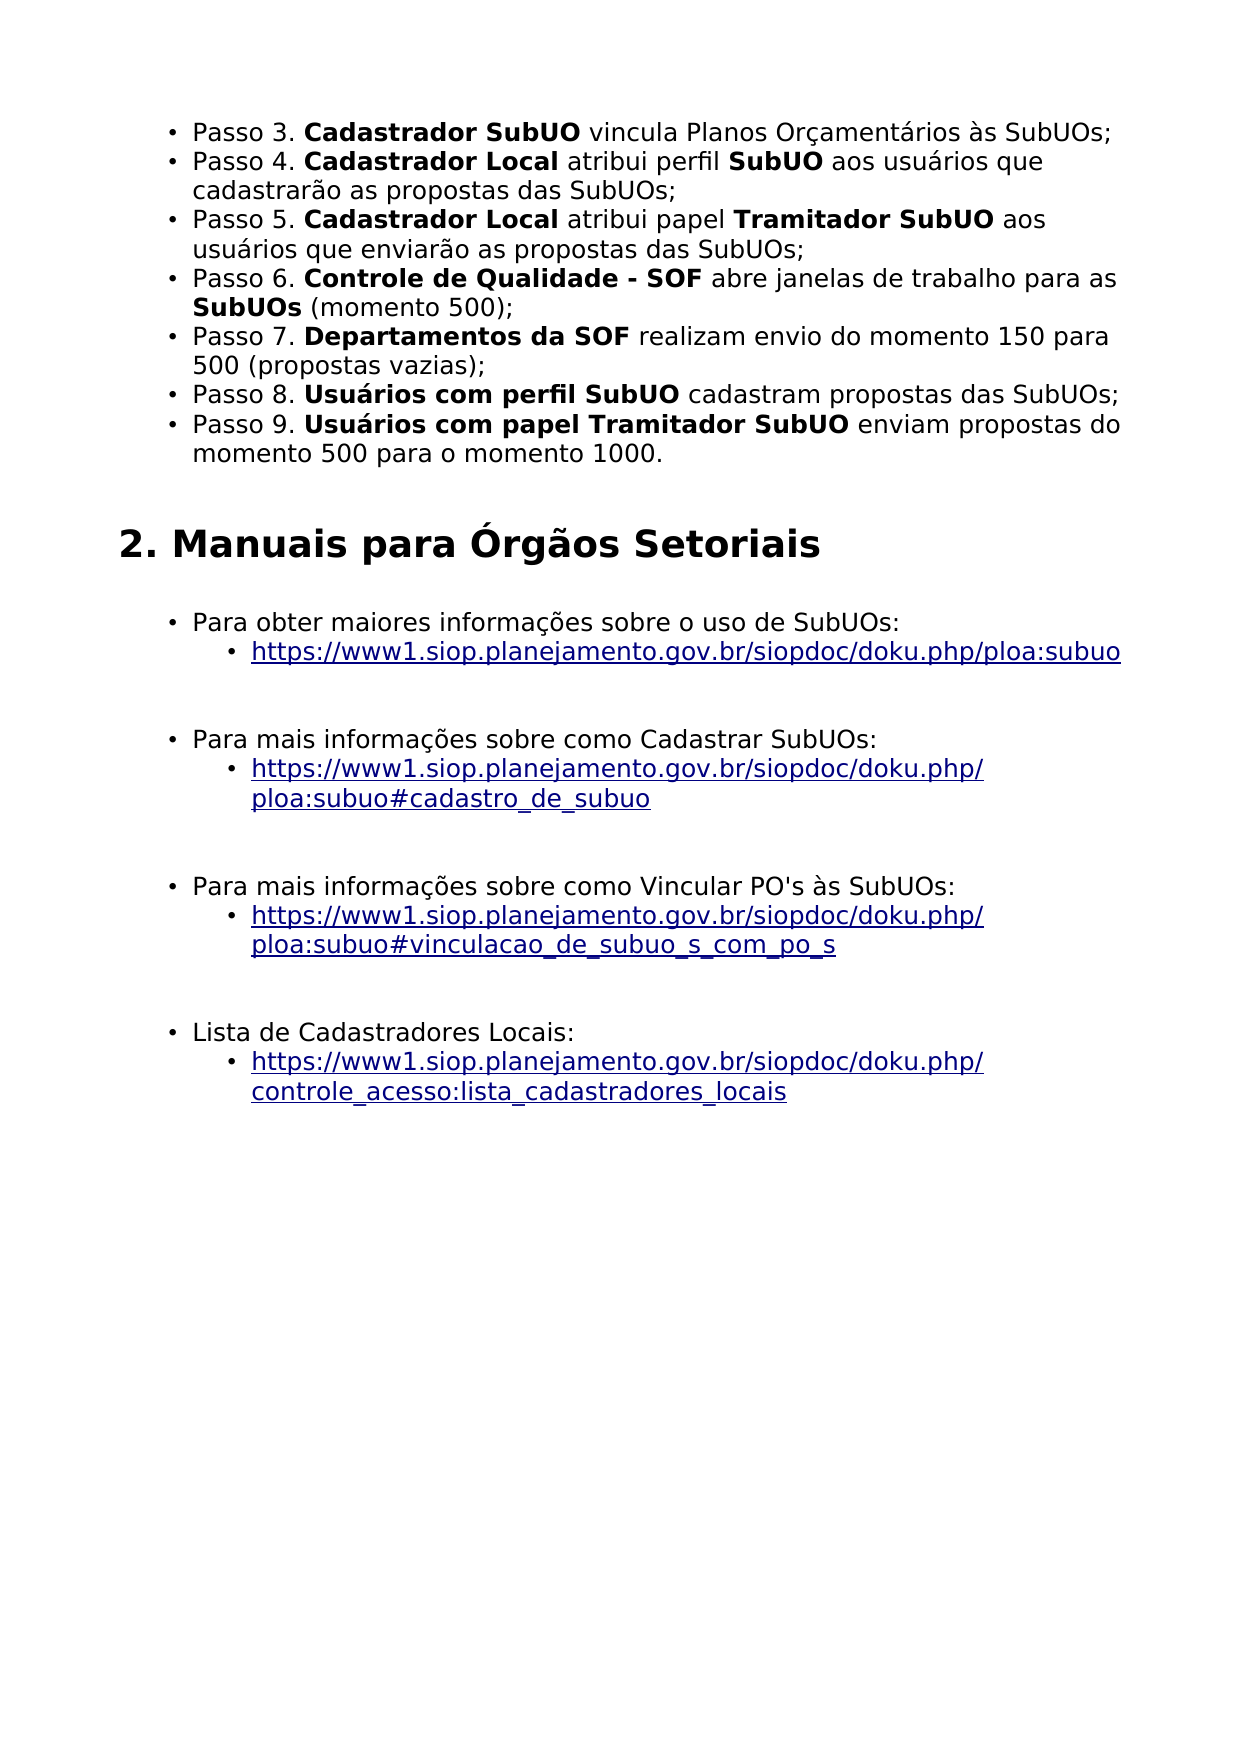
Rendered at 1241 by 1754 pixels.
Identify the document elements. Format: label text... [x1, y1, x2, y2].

list Passo 8. Usuários com perfil SubUO cadastram propostas das SubUOs; [177, 381, 1122, 410]
list Passo 9. Usuários com papel Tramitador SubUO enviam propostas do momento 500 para o momento 1000. [177, 410, 1122, 468]
list Para mais informações sobre como Cadastrar SubUOs: [177, 726, 1122, 755]
list Passo 6. Controle de Qualidade - SOF abre janelas de trabalho para as SubUOs (momento 500); [177, 264, 1122, 322]
subtitle 2. Manuais para Órgãos Setoriais [118, 523, 1122, 566]
list https://www1.siop.planejamento.gov.br/siopdoc/doku.php/ploa:subuo#vinculacao_de_subuo_s_com_po_s [236, 901, 1122, 959]
list Passo 7. Departamentos da SOF realizam envio do momento 150 para 500 (propostas vazias); [177, 322, 1122, 381]
list https://www1.siop.planejamento.gov.br/siopdoc/doku.php/ploa:subuo#cadastro_de_subuo [236, 755, 1122, 813]
list https://www1.siop.planejamento.gov.br/siopdoc/doku.php/controle_acesso:lista_cadastradores_locais [236, 1048, 1122, 1106]
list Passo 3. Cadastrador SubUO vincula Planos Orçamentários às SubUOs; [177, 118, 1122, 147]
list Para obter maiores informações sobre o uso de SubUOs: [177, 608, 1122, 637]
list Passo 4. Cadastrador Local atribui perfil SubUO aos usuários que cadastrarão as propostas das SubUOs; [177, 147, 1122, 206]
list Lista de Cadastradores Locais: [177, 1018, 1122, 1048]
list https://www1.siop.planejamento.gov.br/siopdoc/doku.php/ploa:subuo [236, 637, 1122, 667]
list Passo 5. Cadastrador Local atribui papel Tramitador SubUO aos usuários que enviarão as propostas das SubUOs; [177, 206, 1122, 264]
list Para mais informações sobre como Vincular PO's às SubUOs: [177, 872, 1122, 901]
